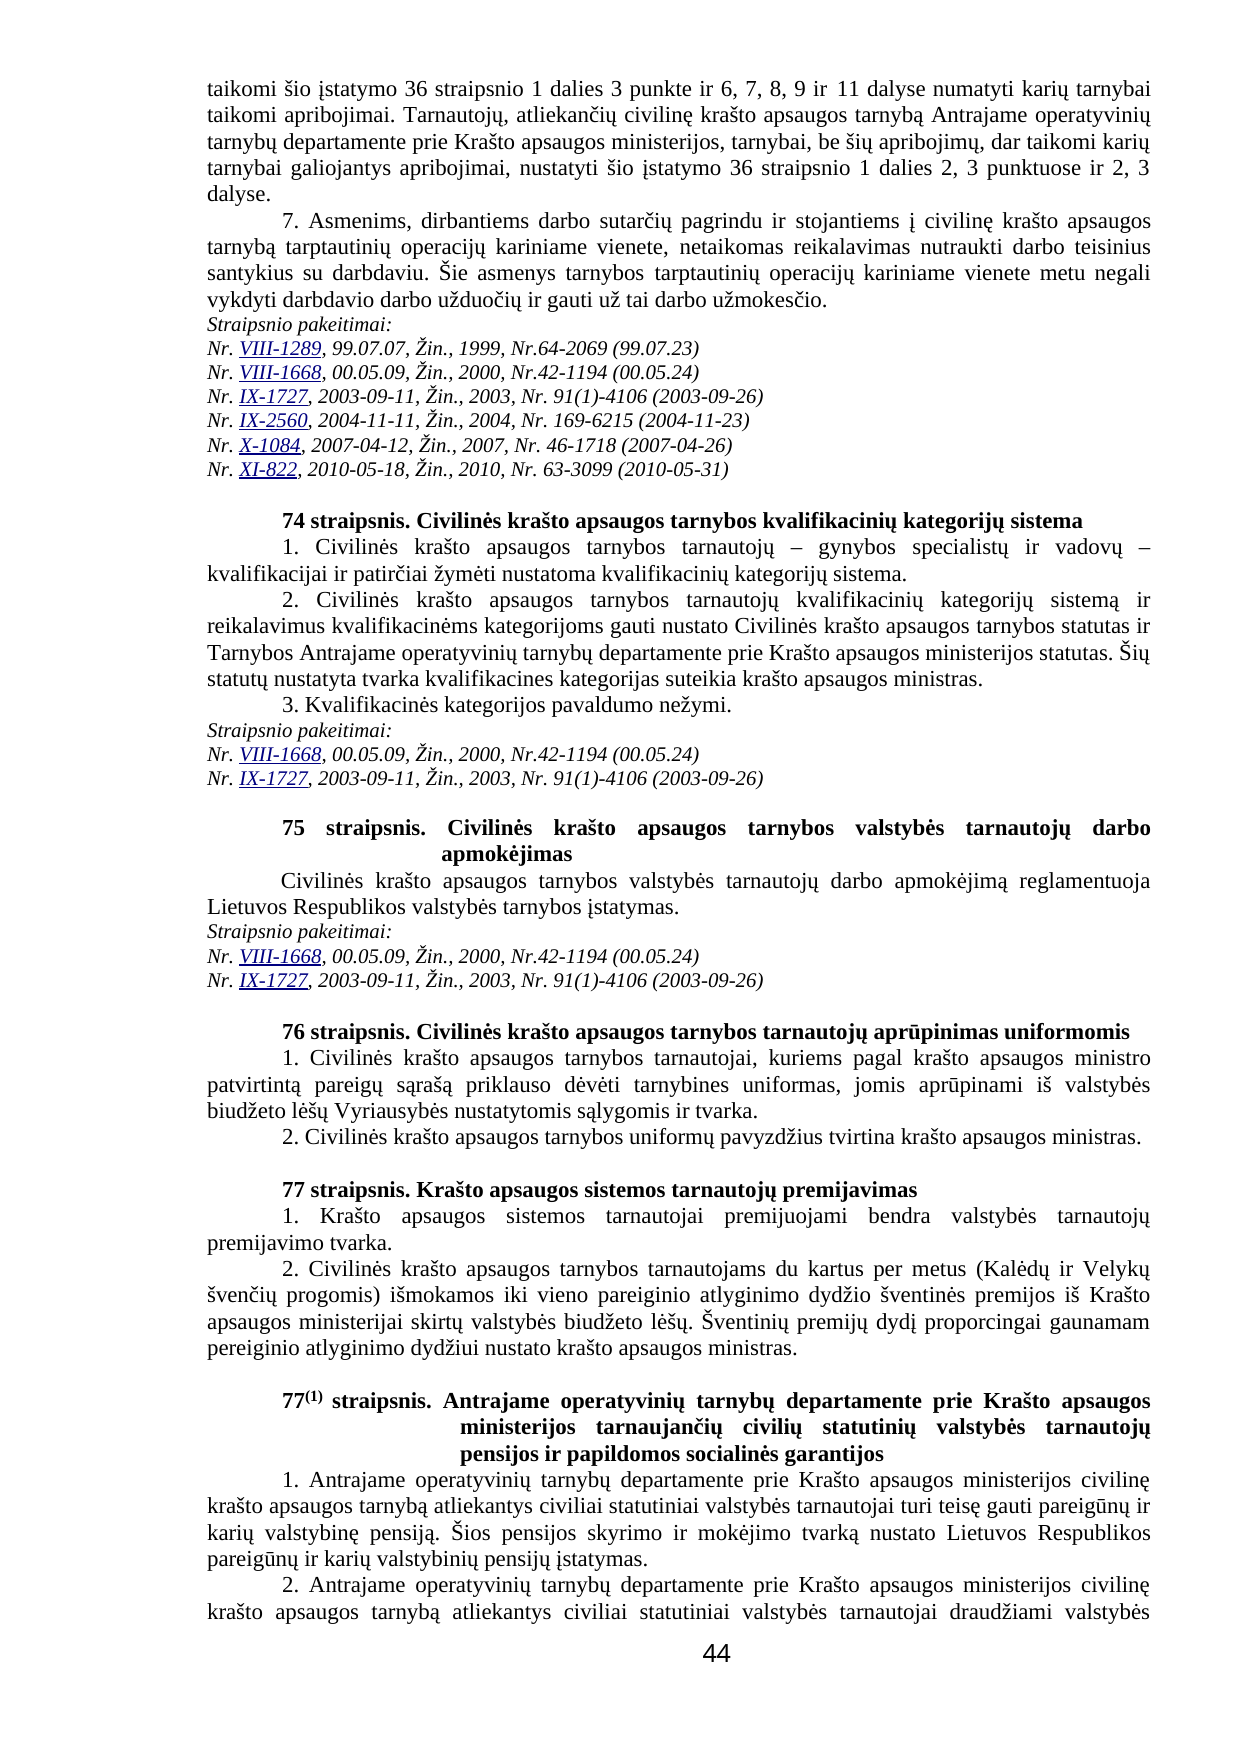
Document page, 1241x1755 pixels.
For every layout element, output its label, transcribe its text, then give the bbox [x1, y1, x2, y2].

text Nr. VIII-1668, 00.05.09, Žin., 2000, Nr.42-1194 (00.05.24) [207, 360, 1152, 384]
text 2. Civilinės krašto apsaugos tarnybos uniformų pavyzdžius tvirtina krašto apsaugos ministras. [207, 1123, 1152, 1150]
text Nr. IX-1727, 2003-09-11, Žin., 2003, Nr. 91(1)-4106 (2003-09-26) [207, 968, 1152, 992]
text Nr. VIII-1289, 99.07.07, Žin., 1999, Nr.64-2069 (99.07.23) [207, 336, 1152, 360]
text 76 straipsnis. Civilinės krašto apsaugos tarnybos tarnautojų aprūpinimas uniformomis [282, 1018, 1152, 1044]
text 1. Krašto apsaugos sistemos tarnautojai premijuojami bendra valstybės tarnautojų premijavimo tvarka. [207, 1202, 1152, 1255]
text 2. Civilinės krašto apsaugos tarnybos tarnautojų kvalifikacinių kategorijų sistemą ir reikalavimus kvalifikacinėms kategorijoms gauti nustato Civilinės krašto apsaugos tarnybos statutas ir Tarnybos Antrajame operatyvinių tarnybų departamente prie Krašto apsaugos ministerijos statutas. Šių statutų nustatyta tvarka kvalifikacines kategorijas suteikia krašto apsaugos ministras. [207, 586, 1152, 691]
text 1. Civilinės krašto apsaugos tarnybos tarnautojų – gynybos specialistų ir vadovų – kvalifikacijai ir patirčiai žymėti nustatoma kvalifikacinių kategorijų sistema. [207, 533, 1152, 586]
text 2. Antrajame operatyvinių tarnybų departamente prie Krašto apsaugos ministerijos civilinę krašto apsaugos tarnybą atliekantys civiliai statutiniai valstybės tarnautojai draudžiami valstybės [207, 1571, 1152, 1624]
text 1. Antrajame operatyvinių tarnybų departamente prie Krašto apsaugos ministerijos civilinę krašto apsaugos tarnybą atliekantys civiliai statutiniai valstybės tarnautojai turi teisę gauti pareigūnų ir karių valstybinę pensiją. Šios pensijos skyrimo ir mokėjimo tvarką nustato Lietuvos Respublikos pareigūnų ir karių valstybinių pensijų įstatymas. [207, 1466, 1152, 1571]
text Straipsnio pakeitimai: [207, 919, 1152, 943]
text 77(1) straipsnis. Antrajame operatyvinių tarnybų departamente prie Krašto apsaugos ministerijos tarnaujančių civilių statutinių valstybės tarnautojų pensijos ir papildomos socialinės garantijos [282, 1387, 1152, 1466]
text 2. Civilinės krašto apsaugos tarnybos tarnautojams du kartus per metus (Kalėdų ir Velykų švenčių progomis) išmokamos iki vieno pareiginio atlyginimo dydžio šventinės premijos iš Krašto apsaugos ministerijai skirtų valstybės biudžeto lėšų. Šventinių premijų dydį proporcingai gaunamam pereiginio atlyginimo dydžiui nustato krašto apsaugos ministras. [207, 1255, 1152, 1361]
text Straipsnio pakeitimai: [207, 312, 1152, 336]
text Civilinės krašto apsaugos tarnybos valstybės tarnautojų darbo apmokėjimą reglamentuoja Lietuvos Respublikos valstybės tarnybos įstatymas. [207, 867, 1152, 919]
text 77 straipsnis. Krašto apsaugos sistemos tarnautojų premijavimas [207, 1176, 1152, 1202]
text 1. Civilinės krašto apsaugos tarnybos tarnautojai, kuriems pagal krašto apsaugos ministro patvirtintą pareigų sąrašą priklauso dėvėti tarnybines uniformas, jomis aprūpinami iš valstybės biudžeto lėšų Vyriausybės nustatytomis sąlygomis ir tvarka. [207, 1044, 1152, 1123]
text Nr. IX-1727, 2003-09-11, Žin., 2003, Nr. 91(1)-4106 (2003-09-26) [207, 384, 1152, 408]
text 74 straipsnis. Civilinės krašto apsaugos tarnybos kvalifikacinių kategorijų sistema [282, 507, 1152, 533]
text Nr. XI-822, 2010-05-18, Žin., 2010, Nr. 63-3099 (2010-05-31) [207, 457, 1152, 481]
text Nr. VIII-1668, 00.05.09, Žin., 2000, Nr.42-1194 (00.05.24) [207, 742, 1152, 766]
text taikomi šio įstatymo 36 straipsnio 1 dalies 3 punkte ir 6, 7, 8, 9 ir 11 dalyse numatyti karių tarnybai taikomi apribojimai. Tarnautojų, atliekančių civilinę krašto apsaugos tarnybą Antrajame operatyvinių tarnybų departamente prie Krašto apsaugos ministerijos, tarnybai, be šių apribojimų, dar taikomi karių tarnybai galiojantys apribojimai, nustatyti šio įstatymo 36 straipsnio 1 dalies 2, 3 punktuose ir 2, 3 dalyse. [207, 75, 1152, 207]
text 75 straipsnis. Civilinės krašto apsaugos tarnybos valstybės tarnautojų darbo apmokėjimas [282, 814, 1152, 867]
text 3. Kvalifikacinės kategorijos pavaldumo nežymi. [207, 691, 1152, 718]
text Nr. X-1084, 2007-04-12, Žin., 2007, Nr. 46-1718 (2007-04-26) [207, 432, 1152, 457]
text Nr. VIII-1668, 00.05.09, Žin., 2000, Nr.42-1194 (00.05.24) [207, 943, 1152, 968]
text 7. Asmenims, dirbantiems darbo sutarčių pagrindu ir stojantiems į civilinę krašto apsaugos tarnybą tarptautinių operacijų kariniame vienete, netaikomas reikalavimas nutraukti darbo teisinius santykius su darbdaviu. Šie asmenys tarnybos tarptautinių operacijų kariniame vienete metu negali vykdyti darbdavio darbo užduočių ir gauti už tai darbo užmokesčio. [207, 207, 1152, 312]
text Nr. IX-2560, 2004-11-11, Žin., 2004, Nr. 169-6215 (2004-11-23) [207, 408, 1152, 432]
text Nr. IX-1727, 2003-09-11, Žin., 2003, Nr. 91(1)-4106 (2003-09-26) [207, 766, 1152, 790]
text Straipsnio pakeitimai: [207, 718, 1152, 742]
